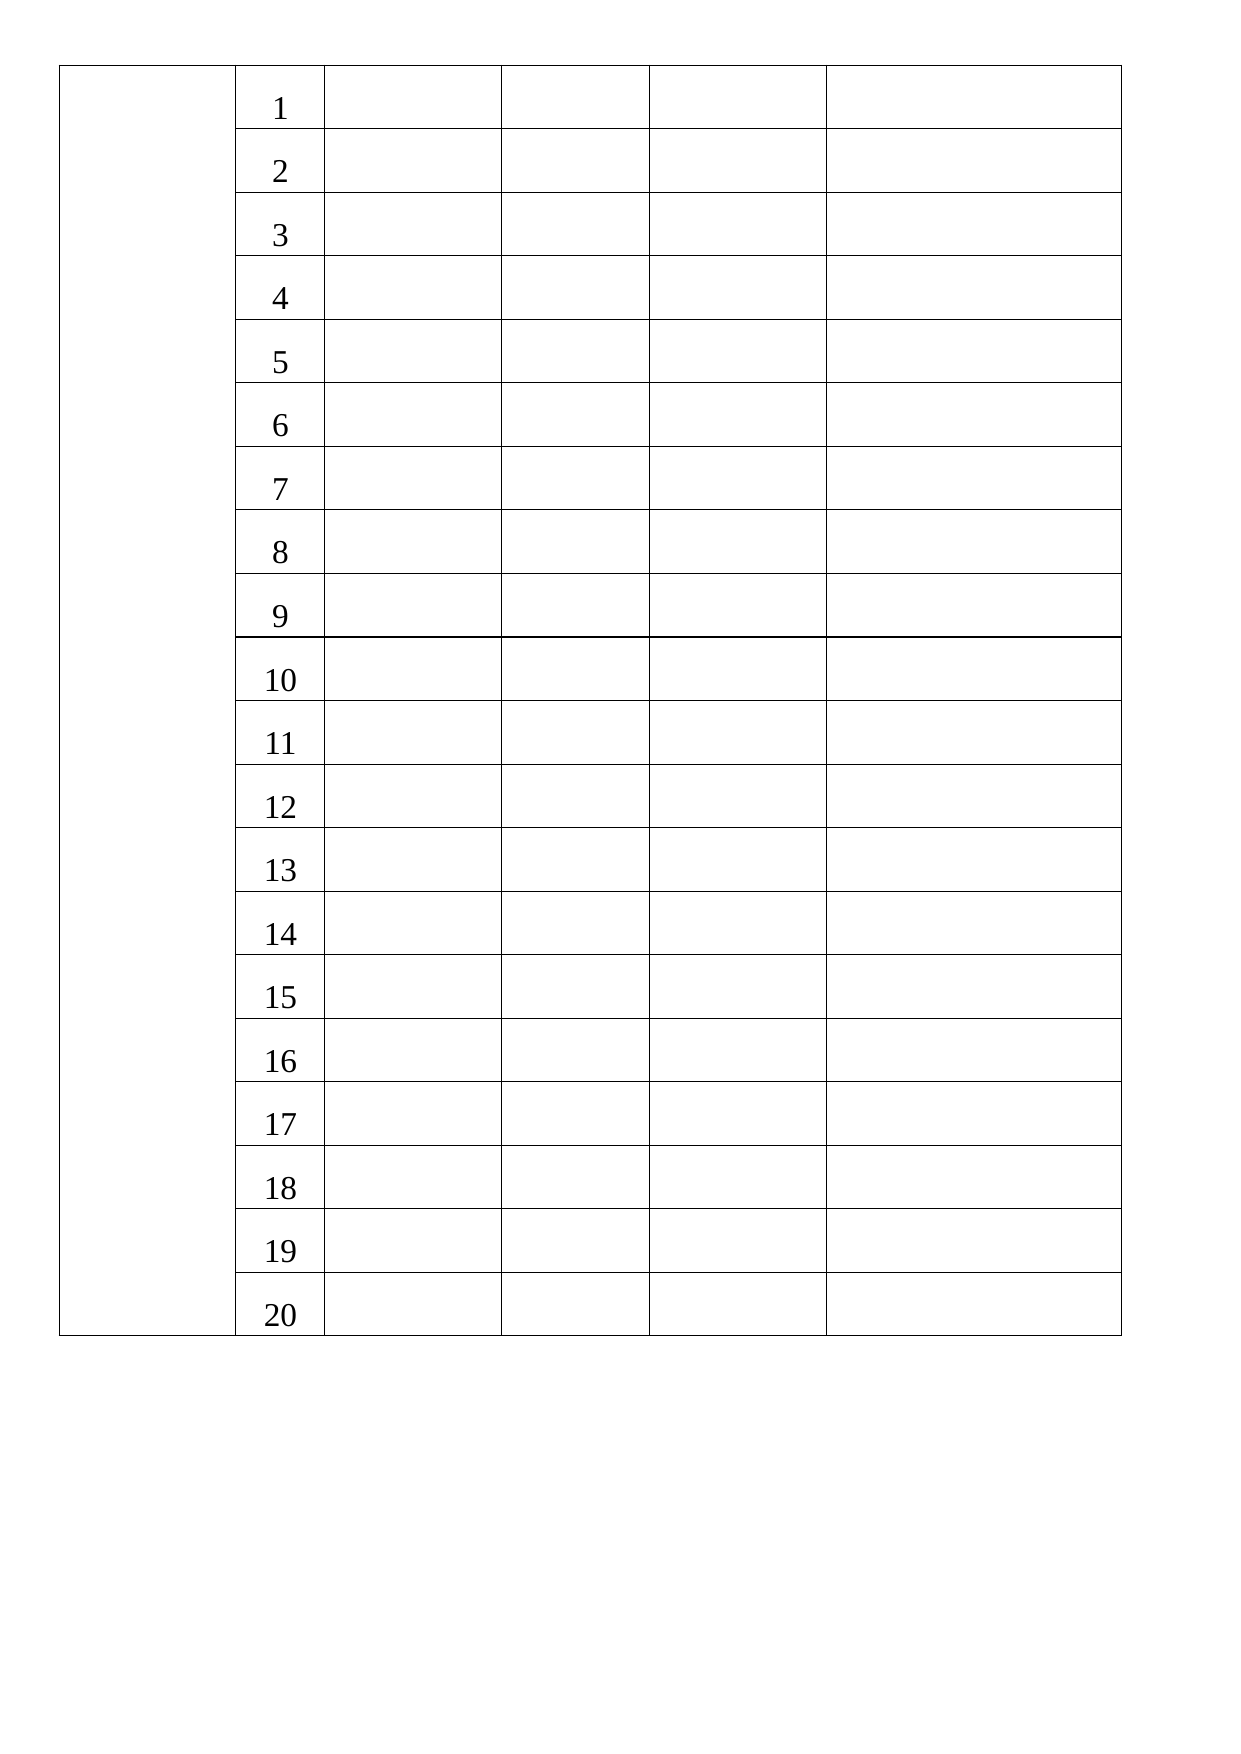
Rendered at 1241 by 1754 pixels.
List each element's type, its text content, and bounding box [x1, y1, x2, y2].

table_cell [827, 193, 1121, 255]
table_cell [827, 383, 1121, 446]
table_cell [827, 66, 1121, 128]
table_cell 10 [236, 638, 324, 700]
table_cell [827, 892, 1121, 954]
table_cell 18 [236, 1146, 324, 1208]
table_cell [650, 574, 826, 636]
table_cell [325, 701, 501, 763]
table_cell [650, 1209, 826, 1272]
table_cell [502, 1146, 649, 1208]
table_cell [650, 892, 826, 954]
table_cell [325, 193, 501, 255]
table_cell [827, 638, 1121, 700]
table_cell 8 [236, 510, 324, 573]
table_cell [827, 320, 1121, 382]
table_cell [827, 1209, 1121, 1272]
table_cell 4 [236, 256, 324, 319]
table_cell [502, 1209, 649, 1272]
table_cell 9 [236, 574, 324, 636]
table_cell [650, 129, 826, 192]
table_cell 15 [236, 955, 324, 1018]
table_cell [325, 1273, 501, 1335]
table_cell [325, 256, 501, 319]
table_cell [650, 193, 826, 255]
table_cell [650, 256, 826, 319]
table_cell [502, 828, 649, 891]
table_cell 3 [236, 193, 324, 255]
table_cell [650, 383, 826, 446]
table_cell [325, 892, 501, 954]
table_cell [325, 638, 501, 700]
table_cell 2 [236, 129, 324, 192]
table_cell [325, 510, 501, 573]
table_cell 19 [236, 1209, 324, 1272]
table_cell 16 [236, 1019, 324, 1081]
table_cell [325, 828, 501, 891]
table_cell [650, 1019, 826, 1081]
table_cell [827, 1146, 1121, 1208]
table_cell [827, 447, 1121, 509]
table_cell [827, 701, 1121, 763]
table_cell 7 [236, 447, 324, 509]
table_cell [325, 765, 501, 827]
table_cell [650, 638, 826, 700]
table_cell [325, 955, 501, 1018]
table_cell [325, 129, 501, 192]
table_cell 11 [236, 701, 324, 763]
table_cell [650, 510, 826, 573]
table_cell [827, 1019, 1121, 1081]
table_cell [650, 828, 826, 891]
table_cell [827, 1082, 1121, 1145]
table_cell [502, 955, 649, 1018]
table_cell [502, 638, 649, 700]
table_cell [325, 447, 501, 509]
table_cell [650, 447, 826, 509]
table_cell [502, 1273, 649, 1335]
table_cell [502, 765, 649, 827]
table_cell 1 [236, 66, 324, 128]
table_cell [650, 701, 826, 763]
table_cell [827, 1273, 1121, 1335]
table_cell [325, 1146, 501, 1208]
table_cell [502, 66, 649, 128]
table_cell 13 [236, 828, 324, 891]
table_cell 14 [236, 892, 324, 954]
table_cell [502, 510, 649, 573]
table_cell [827, 129, 1121, 192]
table_cell [502, 447, 649, 509]
table_cell [502, 1082, 649, 1145]
table_cell [650, 955, 826, 1018]
table_cell [502, 129, 649, 192]
table_cell [827, 256, 1121, 319]
table_cell [827, 828, 1121, 891]
table_cell [502, 383, 649, 446]
table_cell [502, 193, 649, 255]
table_cell [502, 1019, 649, 1081]
table_cell [502, 256, 649, 319]
table_cell [60, 66, 235, 1335]
table_cell [502, 892, 649, 954]
table_cell [325, 574, 501, 636]
table_cell [827, 765, 1121, 827]
table_cell [502, 574, 649, 636]
table_cell [650, 765, 826, 827]
table_cell [325, 320, 501, 382]
table_cell [650, 1273, 826, 1335]
table_cell [827, 574, 1121, 636]
table_cell [325, 1082, 501, 1145]
table_cell [502, 320, 649, 382]
table_cell [650, 1082, 826, 1145]
table_cell [827, 955, 1121, 1018]
table_cell [650, 1146, 826, 1208]
table_cell [650, 66, 826, 128]
table_cell 20 [236, 1273, 324, 1335]
table_cell 5 [236, 320, 324, 382]
table_cell 6 [236, 383, 324, 446]
table_cell [325, 66, 501, 128]
table_cell [325, 1209, 501, 1272]
table_cell [502, 701, 649, 763]
table_cell [325, 383, 501, 446]
table_cell [827, 510, 1121, 573]
table_cell [325, 1019, 501, 1081]
table_cell [650, 320, 826, 382]
table_cell 12 [236, 765, 324, 827]
table_cell 17 [236, 1082, 324, 1145]
